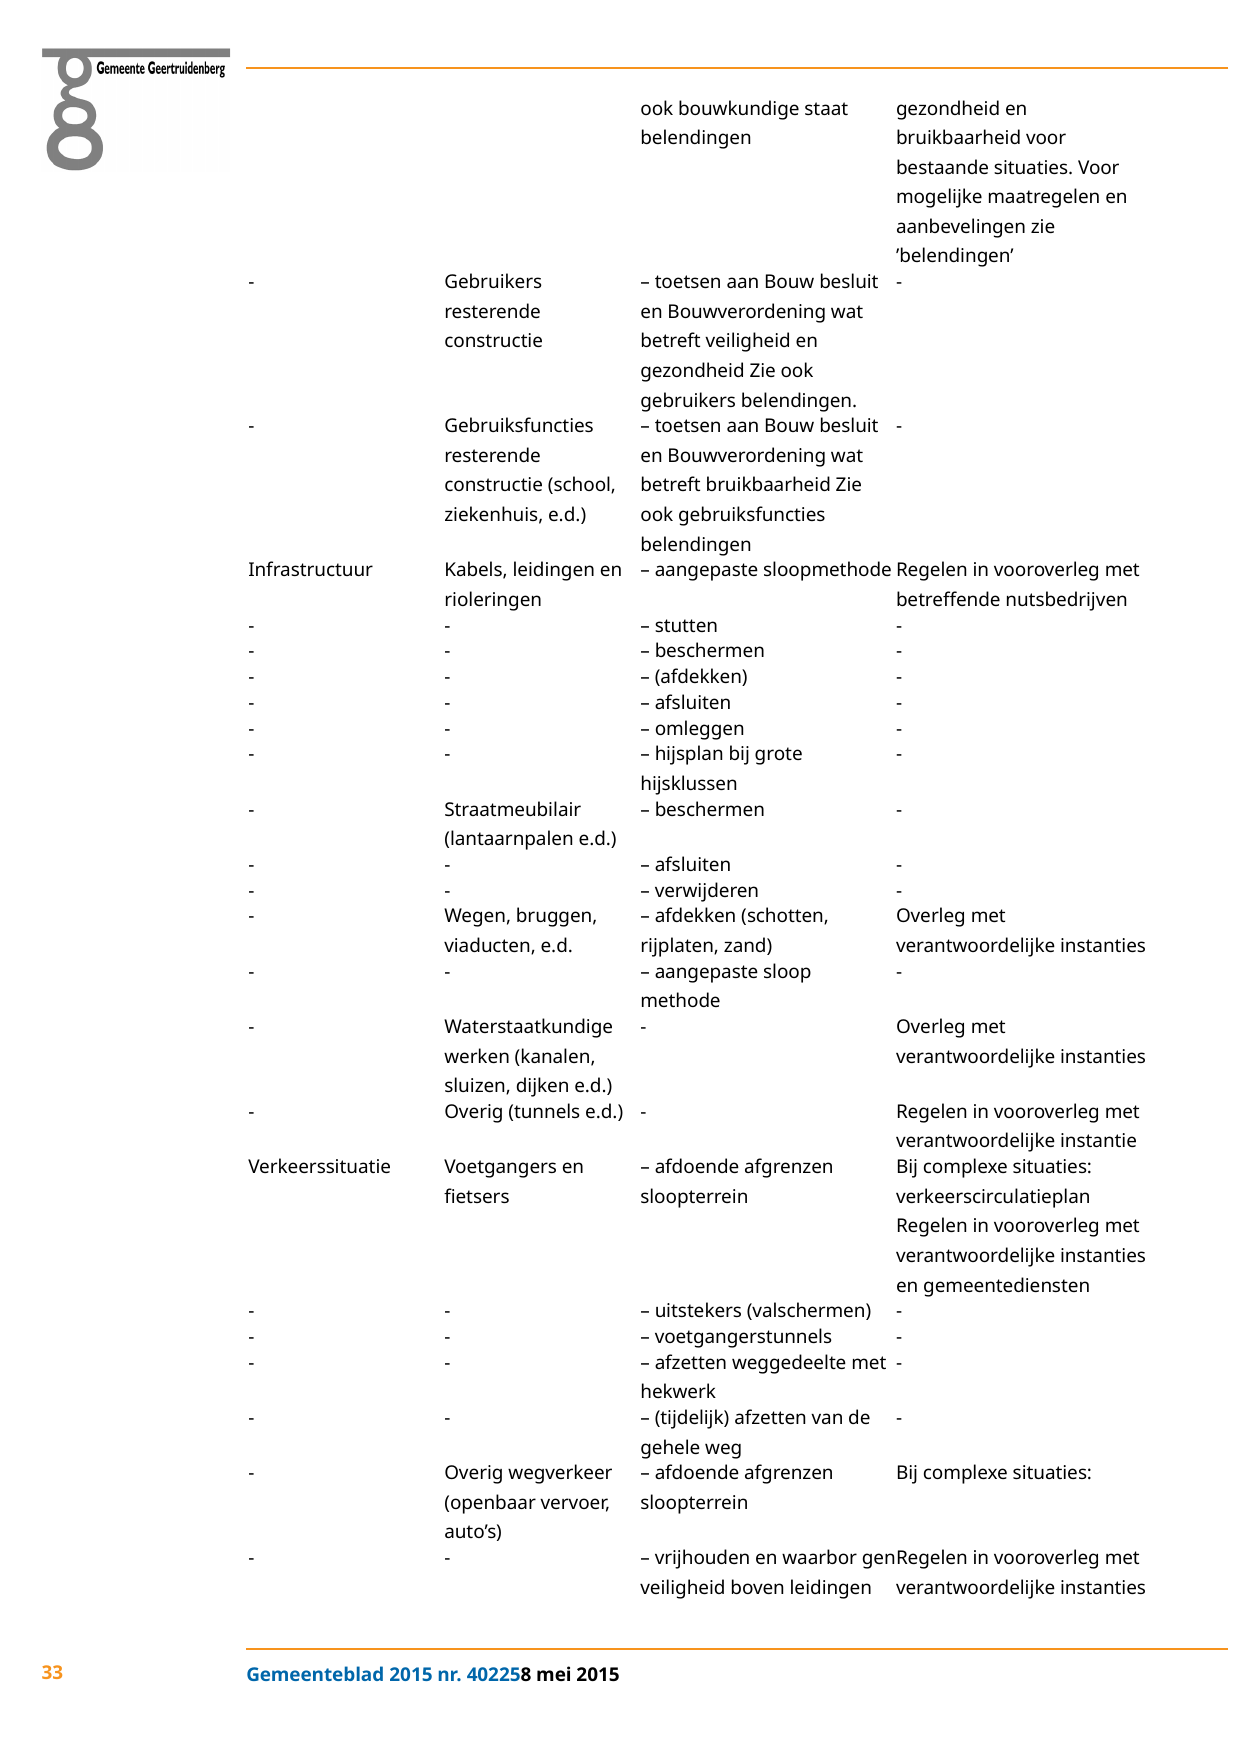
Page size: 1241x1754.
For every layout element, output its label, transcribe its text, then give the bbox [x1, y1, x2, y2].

table_cell – aangepaste sloop methode [640, 958, 896, 1013]
table_cell Overig (tunnels e.d.) [444, 1098, 640, 1153]
table_cell Bij complexe situaties: [896, 1460, 1152, 1544]
table_cell Regelen in vooroverleg met verantwoordelijke instanties [896, 1545, 1152, 1600]
table_cell [248, 95, 444, 268]
table_cell – afdekken (schotten, rijplaten, zand) [640, 903, 896, 958]
table_cell - [896, 1404, 1152, 1459]
table_cell – (afdekken) [640, 663, 896, 689]
table_cell – afsluiten [640, 689, 896, 715]
table_cell - [444, 1404, 640, 1459]
table_cell - [248, 612, 444, 638]
table_cell Kabels, leidingen en rioleringen [444, 557, 640, 612]
table_cell - [248, 638, 444, 663]
table_cell – afdoende afgrenzen sloopterrein [640, 1460, 896, 1544]
table_cell Waterstaatkundige werken (kanalen, sluizen, dijken e.d.) [444, 1013, 640, 1098]
table_cell – afsluiten [640, 851, 896, 877]
table_cell - [444, 1545, 640, 1600]
table_cell – afdoende afgrenzen sloopterrein [640, 1154, 896, 1297]
table_cell - [248, 1098, 444, 1153]
table_cell - [896, 796, 1152, 851]
table_cell - [248, 958, 444, 1013]
table_cell – uitstekers (valschermen) [640, 1298, 896, 1323]
table_cell Overleg met verantwoordelijke instanties [896, 903, 1152, 958]
table_cell - [640, 1013, 896, 1098]
table_cell Voetgangers en fietsers [444, 1154, 640, 1297]
table_cell - [444, 612, 640, 638]
table_cell - [248, 1323, 444, 1349]
table_cell – stutten [640, 612, 896, 638]
table_cell - [896, 413, 1152, 557]
table_cell - [248, 413, 444, 557]
table_cell - [444, 1349, 640, 1404]
table_cell - [896, 1349, 1152, 1404]
table_cell Verkeerssituatie [248, 1154, 444, 1297]
table_cell – vrijhouden en waarbor gen veiligheid boven leidingen [640, 1545, 896, 1600]
table_cell gezondheid en bruikbaarheid voor bestaande situaties. Voor mogelijke maatregelen en aanbevelingen zie ’belendingen’ [896, 95, 1152, 268]
table_cell Regelen in vooroverleg met betreffende nutsbedrijven [896, 557, 1152, 612]
table_cell - [896, 612, 1152, 638]
table_cell - [444, 638, 640, 663]
table_cell – omleggen [640, 715, 896, 741]
table_cell - [896, 877, 1152, 903]
table_cell Gebruiksfuncties resterende constructie (school, ziekenhuis, e.d.) [444, 413, 640, 557]
table_cell – toetsen aan Bouw besluit en Bouwverordening wat betreft bruikbaarheid Zie ook gebruiksfuncties belendingen [640, 413, 896, 557]
table_cell - [248, 269, 444, 412]
table_cell - [896, 1298, 1152, 1323]
table_cell - [248, 1349, 444, 1404]
table_cell - [248, 663, 444, 689]
table_cell - [444, 741, 640, 796]
table_cell Straatmeubilair (lantaarnpalen e.d.) [444, 796, 640, 851]
table_cell - [248, 903, 444, 958]
table_cell - [444, 663, 640, 689]
table_cell - [248, 796, 444, 851]
table_cell - [248, 689, 444, 715]
table_cell – beschermen [640, 638, 896, 663]
table_cell Bij complexe situaties: verkeerscirculatieplan Regelen in vooroverleg met verantwoordelijke instanties en gemeentediensten [896, 1154, 1152, 1297]
table_cell - [444, 958, 640, 1013]
table_cell – verwijderen [640, 877, 896, 903]
table_cell - [444, 715, 640, 741]
table_cell - [896, 1323, 1152, 1349]
table_cell - [444, 851, 640, 877]
table_cell - [444, 689, 640, 715]
table_cell - [444, 1298, 640, 1323]
table_cell – voetgangerstunnels [640, 1323, 896, 1349]
table_cell – hijsplan bij grote hijsklussen [640, 741, 896, 796]
table_cell - [896, 638, 1152, 663]
table_cell - [444, 1323, 640, 1349]
table_cell – afzetten weggedeelte met hekwerk [640, 1349, 896, 1404]
table_cell - [896, 663, 1152, 689]
table_cell Infrastructuur [248, 557, 444, 612]
table_cell - [248, 1013, 444, 1098]
table_cell – beschermen [640, 796, 896, 851]
table_cell - [896, 958, 1152, 1013]
table_cell - [444, 877, 640, 903]
table_cell - [248, 1404, 444, 1459]
table_cell Overleg met verantwoordelijke instanties [896, 1013, 1152, 1098]
table_cell [444, 95, 640, 268]
table_cell - [248, 1460, 444, 1544]
table_cell - [248, 1298, 444, 1323]
table_cell - [896, 851, 1152, 877]
table_cell - [896, 715, 1152, 741]
table_cell - [896, 741, 1152, 796]
table_cell Wegen, bruggen, viaducten, e.d. [444, 903, 640, 958]
table_cell Overig wegverkeer (openbaar vervoer, auto’s) [444, 1460, 640, 1544]
table_cell - [640, 1098, 896, 1153]
table_cell Gebruikers resterende constructie [444, 269, 640, 412]
table_cell - [248, 877, 444, 903]
picture [41, 47, 231, 172]
table_cell - [248, 715, 444, 741]
table_cell - [248, 851, 444, 877]
table_cell ook bouwkundige staat belendingen [640, 95, 896, 268]
table_cell – (tijdelijk) afzetten van de gehele weg [640, 1404, 896, 1459]
table_cell - [248, 741, 444, 796]
table_cell - [896, 689, 1152, 715]
table_cell - [896, 269, 1152, 412]
table_cell – toetsen aan Bouw besluit en Bouwverordening wat betreft veiligheid en gezondheid Zie ook gebruikers belendingen. [640, 269, 896, 412]
table_cell - [248, 1545, 444, 1600]
table_cell – aangepaste sloopmethode [640, 557, 896, 612]
table_cell Regelen in vooroverleg met verantwoordelijke instantie [896, 1098, 1152, 1153]
